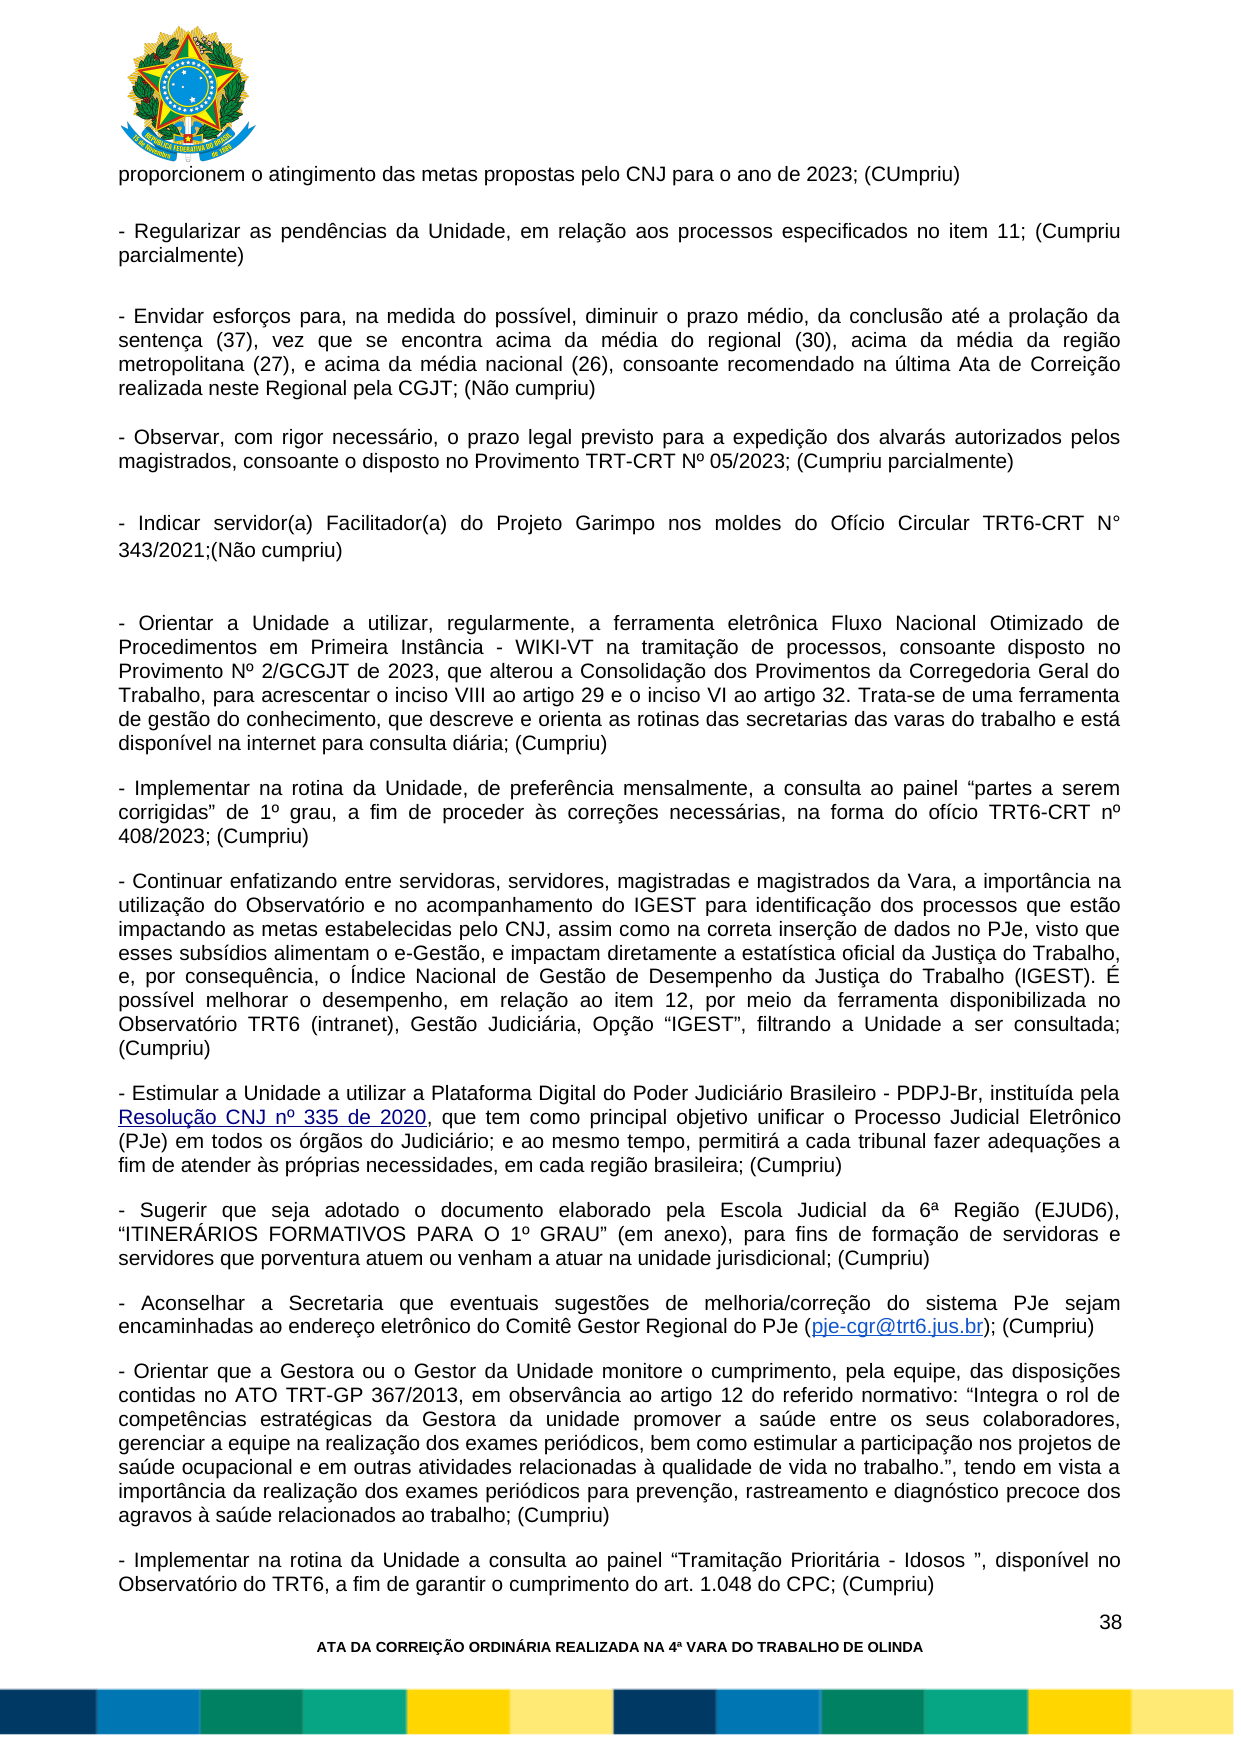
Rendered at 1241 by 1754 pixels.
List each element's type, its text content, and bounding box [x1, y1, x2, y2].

text - Estimular a Unidade a utilizar a Plataforma Digital do Poder Judiciário Brasileiro - PDPJ-Br, instituída pela Resolução CNJ nº 335 de 2020, que tem como principal objetivo unificar o Processo Judicial Eletrônico (PJe) em todos os órgãos do Judiciário; e ao mesmo tempo, permitirá a cada tribunal fazer adequações a fim de atender às próprias necessidades, em cada região brasileira; (Cumpriu) [118, 1081, 1122, 1177]
text - Implementar na rotina da Unidade, de preferência mensalmente, a consulta ao painel “partes a serem corrigidas” de 1º grau, a fim de proceder às correções necessárias, na forma do ofício TRT6-CRT nº 408/2023; (Cumpriu) [118, 776, 1122, 848]
text - Orientar que a Gestora ou o Gestor da Unidade monitore o cumprimento, pela equipe, das disposições contidas no ATO TRT-GP 367/2013, em observância ao artigo 12 do referido normativo: “Integra o rol de competências estratégicas da Gestora da unidade promover a saúde entre os seus colaboradores, gerenciar a equipe na realização dos exames periódicos, bem como estimular a participação nos projetos de saúde ocupacional e em outras atividades relacionadas à qualidade de vida no trabalho.”, tendo em vista a importância da realização dos exames periódicos para prevenção, rastreamento e diagnóstico precoce dos agravos à saúde relacionados ao trabalho; (Cumpriu) [118, 1359, 1122, 1527]
text - Indicar servidor(a) Facilitador(a) do Projeto Garimpo nos moldes do Ofício Circular TRT6-CRT N° 343/2021;(Não cumpriu) [118, 510, 1122, 562]
text - Aconselhar a Secretaria que eventuais sugestões de melhoria/correção do sistema PJe sejam encaminhadas ao endereço eletrônico do Comitê Gestor Regional do PJe (pje-cgr@trt6.jus.br); (Cumpriu) [118, 1290, 1122, 1338]
text - Sugerir que seja adotado o documento elaborado pela Escola Judicial da 6ª Região (EJUD6), “ITINERÁRIOS FORMATIVOS PARA O 1º GRAU” (em anexo), para fins de formação de servidoras e servidores que porventura atuem ou venham a atuar na unidade jurisdicional; (Cumpriu) [118, 1198, 1122, 1269]
text - Envidar esforços para, na medida do possível, diminuir o prazo médio, da conclusão até a prolação da sentença (37), vez que se encontra acima da média do regional (30), acima da média da região metropolitana (27), e acima da média nacional (26), consoante recomendado na última Ata de Correição realizada neste Regional pela CGJT; (Não cumpriu) [118, 304, 1122, 400]
text - Implementar na rotina da Unidade a consulta ao painel “Tramitação Prioritária - Idosos ”, disponível no Observatório do TRT6, a fim de garantir o cumprimento do art. 1.048 do CPC; (Cumpriu) [118, 1548, 1122, 1596]
text - Regularizar as pendências da Unidade, em relação aos processos especificados no item 11; (Cumpriu parcialmente) [118, 219, 1122, 267]
text proporcionem o atingimento das metas propostas pelo CNJ para o ano de 2023; (CUmpriu) [118, 115, 1122, 185]
text - Continuar enfatizando entre servidoras, servidores, magistradas e magistrados da Vara, a importância na utilização do Observatório e no acompanhamento do IGEST para identificação dos processos que estão impactando as metas estabelecidas pelo CNJ, assim como na correta inserção de dados no PJe, visto que esses subsídios alimentam o e-Gestão, e impactam diretamente a estatística oficial da Justiça do Trabalho, e, por consequência, o Índice Nacional de Gestão de Desempenho da Justiça do Trabalho (IGEST). É possível melhorar o desempenho, em relação ao item 12, por meio da ferramenta disponibilizada no Observatório TRT6 (intranet), Gestão Judiciária, Opção “IGEST”, filtrando a Unidade a ser consultada; (Cumpriu) [118, 868, 1122, 1060]
text - Orientar a Unidade a utilizar, regularmente, a ferramenta eletrônica Fluxo Nacional Otimizado de Procedimentos em Primeira Instância - WIKI-VT na tramitação de processos, consoante disposto no Provimento Nº 2/GCGJT de 2023, que alterou a Consolidação dos Provimentos da Corregedoria Geral do Trabalho, para acrescentar o inciso VIII ao artigo 29 e o inciso VI ao artigo 32. Trata-se de uma ferramenta de gestão do conhecimento, que descreve e orienta as rotinas das secretarias das varas do trabalho e está disponível na internet para consulta diária; (Cumpriu) [118, 611, 1122, 755]
text - Observar, com rigor necessário, o prazo legal previsto para a expedição dos alvarás autorizados pelos magistrados, consoante o disposto no Provimento TRT-CRT Nº 05/2023; (Cumpriu parcialmente) [118, 425, 1122, 473]
